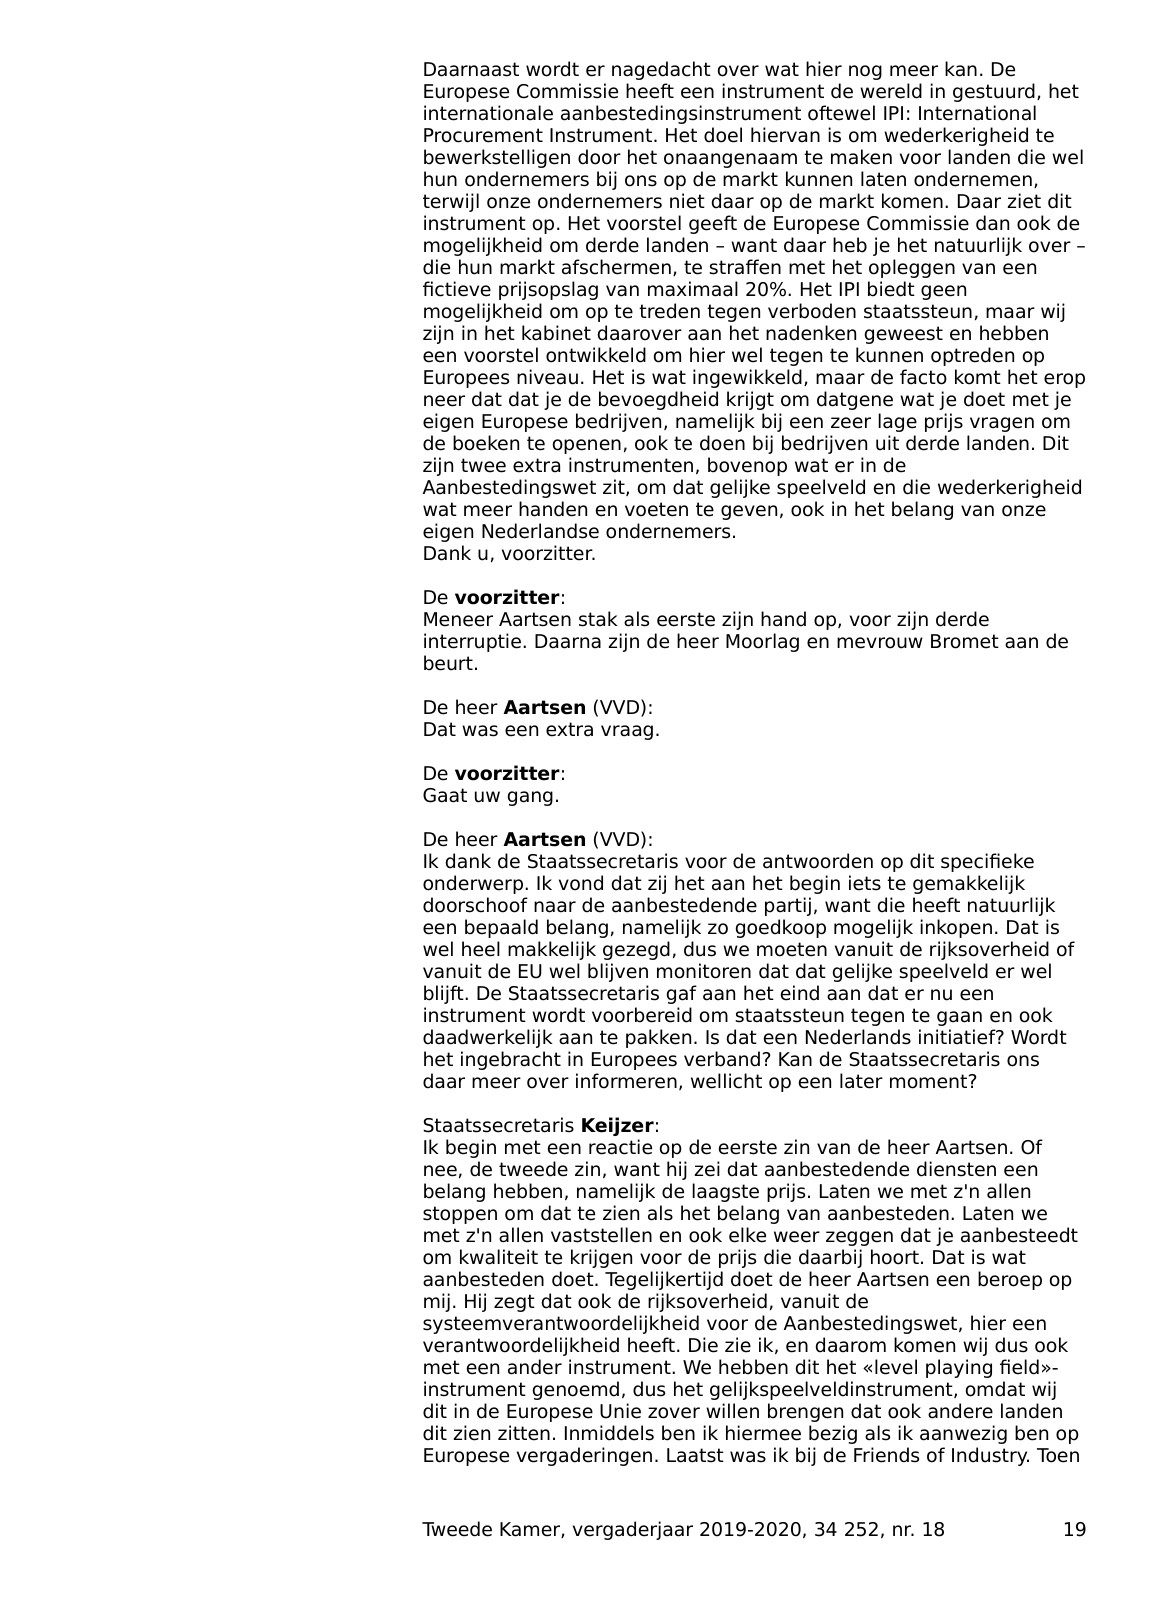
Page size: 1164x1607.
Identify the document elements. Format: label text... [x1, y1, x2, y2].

text Gaat uw gang. [422, 785, 1087, 807]
text Daarnaast wordt er nagedacht over wat hier nog meer kan. De Europese Commissie heeft een instrument de wereld in gestuurd, het internationale aanbestedingsinstrument oftewel IPI: International Procurement Instrument. Het doel hiervan is om wederkerigheid te bewerkstelligen door het onaangenaam te maken voor landen die wel hun ondernemers bij ons op de markt kunnen laten ondernemen, terwijl onze ondernemers niet daar op de markt komen. Daar ziet dit instrument op. Het voorstel geeft de Europese Commissie dan ook de mogelijkheid om derde landen – want daar heb je het natuurlijk over – die hun markt afschermen, te straffen met het opleggen van een fictieve prijsopslag van maximaal 20%. Het IPI biedt geen mogelijkheid om op te treden tegen verboden staatssteun, maar wij zijn in het kabinet daarover aan het nadenken geweest en hebben een voorstel ontwikkeld om hier wel tegen te kunnen optreden op Europees niveau. Het is wat ingewikkeld, maar de facto komt het erop neer dat dat je de bevoegdheid krijgt om datgene wat je doet met je eigen Europese bedrijven, namelijk bij een zeer lage prijs vragen om de boeken te openen, ook te doen bij bedrijven uit derde landen. Dit zijn twee extra instrumenten, bovenop wat er in de Aanbestedingswet zit, om dat gelijke speelveld en die wederkerigheid wat meer handen en voeten te geven, ook in het belang van onze eigen Nederlandse ondernemers. [422, 59, 1087, 543]
text De voorzitter: [422, 587, 1087, 609]
text De heer Aartsen (VVD): [422, 829, 1087, 851]
text Dank u, voorzitter. [422, 543, 1087, 564]
text De voorzitter: [422, 763, 1087, 785]
text Ik dank de Staatssecretaris voor de antwoorden op dit specifieke onderwerp. Ik vond dat zij het aan het begin iets te gemakkelijk doorschoof naar de aanbestedende partij, want die heeft natuurlijk een bepaald belang, namelijk zo goedkoop mogelijk inkopen. Dat is wel heel makkelijk gezegd, dus we moeten vanuit de rijksoverheid of vanuit de EU wel blijven monitoren dat dat gelijke speelveld er wel blijft. De Staatssecretaris gaf aan het eind aan dat er nu een instrument wordt voorbereid om staatssteun tegen te gaan en ook daadwerkelijk aan te pakken. Is dat een Nederlands initiatief? Wordt het ingebracht in Europees verband? Kan de Staatssecretaris ons daar meer over informeren, wellicht op een later moment? [422, 851, 1087, 1093]
text Dat was een extra vraag. [422, 719, 1087, 741]
text De heer Aartsen (VVD): [422, 697, 1087, 719]
text Meneer Aartsen stak als eerste zijn hand op, voor zijn derde interruptie. Daarna zijn de heer Moorlag en mevrouw Bromet aan de beurt. [422, 609, 1087, 675]
text Staatssecretaris Keijzer: [422, 1115, 1087, 1137]
text Ik begin met een reactie op de eerste zin van de heer Aartsen. Of nee, de tweede zin, want hij zei dat aanbestedende diensten een belang hebben, namelijk de laagste prijs. Laten we met z'n allen stoppen om dat te zien als het belang van aanbesteden. Laten we met z'n allen vaststellen en ook elke weer zeggen dat je aanbesteedt om kwaliteit te krijgen voor de prijs die daarbij hoort. Dat is wat aanbesteden doet. Tegelijkertijd doet de heer Aartsen een beroep op mij. Hij zegt dat ook de rijksoverheid, vanuit de systeemverantwoordelijkheid voor de Aanbestedingswet, hier een verantwoordelijkheid heeft. Die zie ik, en daarom komen wij dus ook met een ander instrument. We hebben dit het «level playing field»-instrument genoemd, dus het gelijkspeelveldinstrument, omdat wij dit in de Europese Unie zover willen brengen dat ook andere landen dit zien zitten. Inmiddels ben ik hiermee bezig als ik aanwezig ben op Europese vergaderingen. Laatst was ik bij de Friends of Industry. Toen [422, 1137, 1087, 1467]
